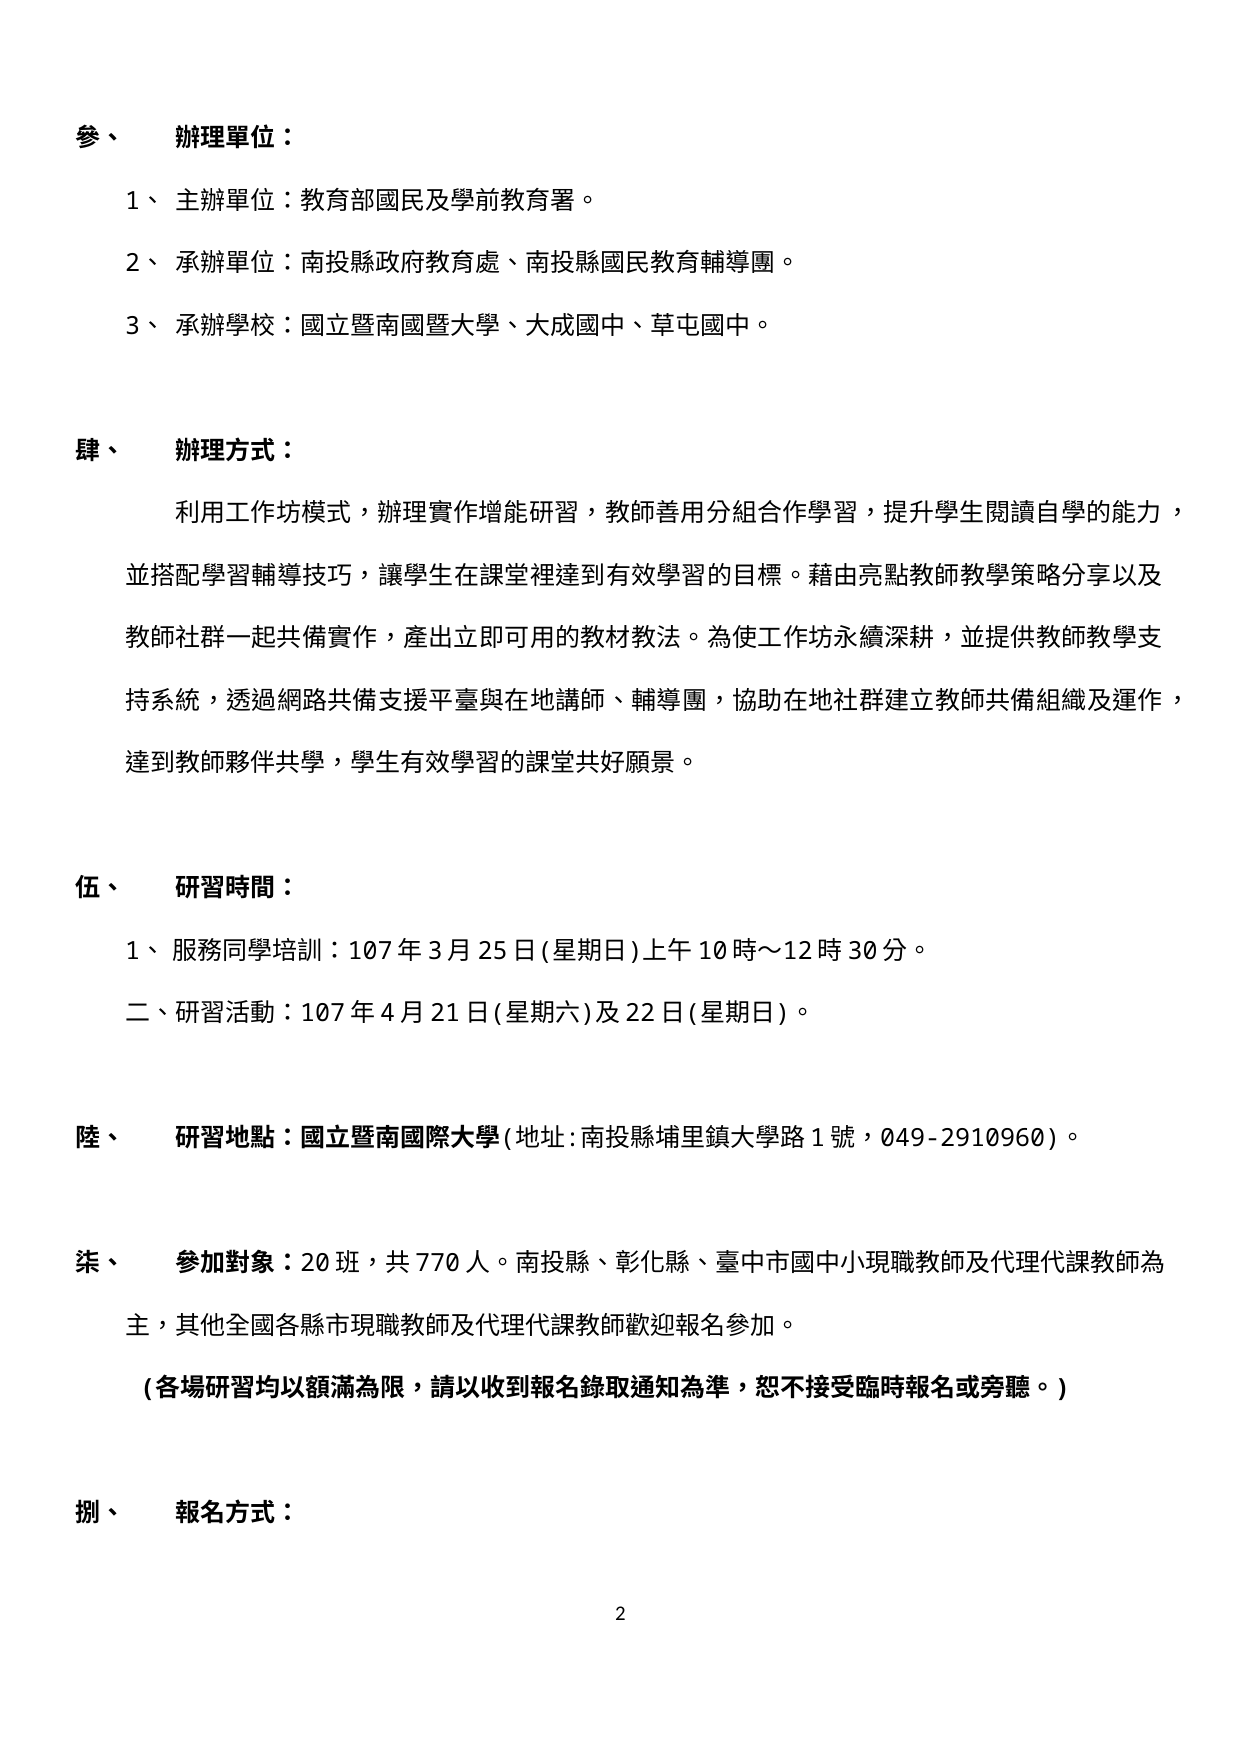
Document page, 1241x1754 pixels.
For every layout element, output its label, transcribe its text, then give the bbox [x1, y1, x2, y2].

list 服務同學培訓：107年3月25日(星期日)上午10時～12時30分。 [125, 907, 1165, 969]
list 報名方式： [75, 1469, 1165, 1532]
text 利用工作坊模式，辦理實作增能研習，教師善用分組合作學習，提升學生閱讀自學的能力，並搭配學習輔導技巧，讓學生在課堂裡達到有效學習的目標。藉由亮點教師教學策略分享以及教師社群一起共備實作，產出立即可用的教材教法。為使工作坊永續深耕，並提供教師教學支持系統，透過網路共備支援平臺與在地講師、輔導團，協助在地社群建立教師共備組織及運作，達到教師夥伴共學，學生有效學習的課堂共好願景。 [125, 469, 1165, 782]
list 參加對象：20班，共770人。南投縣、彰化縣、臺中市國中小現職教師及代理代課教師為主，其他全國各縣市現職教師及代理代課教師歡迎報名參加。 [75, 1219, 1165, 1344]
list 承辦單位：南投縣政府教育處、南投縣國民教育輔導團。 [125, 219, 1165, 282]
list 研習時間： [75, 844, 1165, 907]
text (各場研習均以額滿為限，請以收到報名錄取通知為準，恕不接受臨時報名或旁聽。) [75, 1344, 1165, 1407]
list 主辦單位：教育部國民及學前教育署。 [125, 157, 1165, 219]
list 研習地點：國立暨南國際大學(地址:南投縣埔里鎮大學路1號，049-2910960)。 [75, 1094, 1165, 1157]
text 二、研習活動：107年4月21日(星期六)及22日(星期日)。 [125, 969, 1165, 1032]
list 辦理單位： [75, 94, 1165, 157]
list 承辦學校：國立暨南國暨大學、大成國中、草屯國中。 [125, 282, 1165, 344]
list 辦理方式： [75, 407, 1165, 469]
